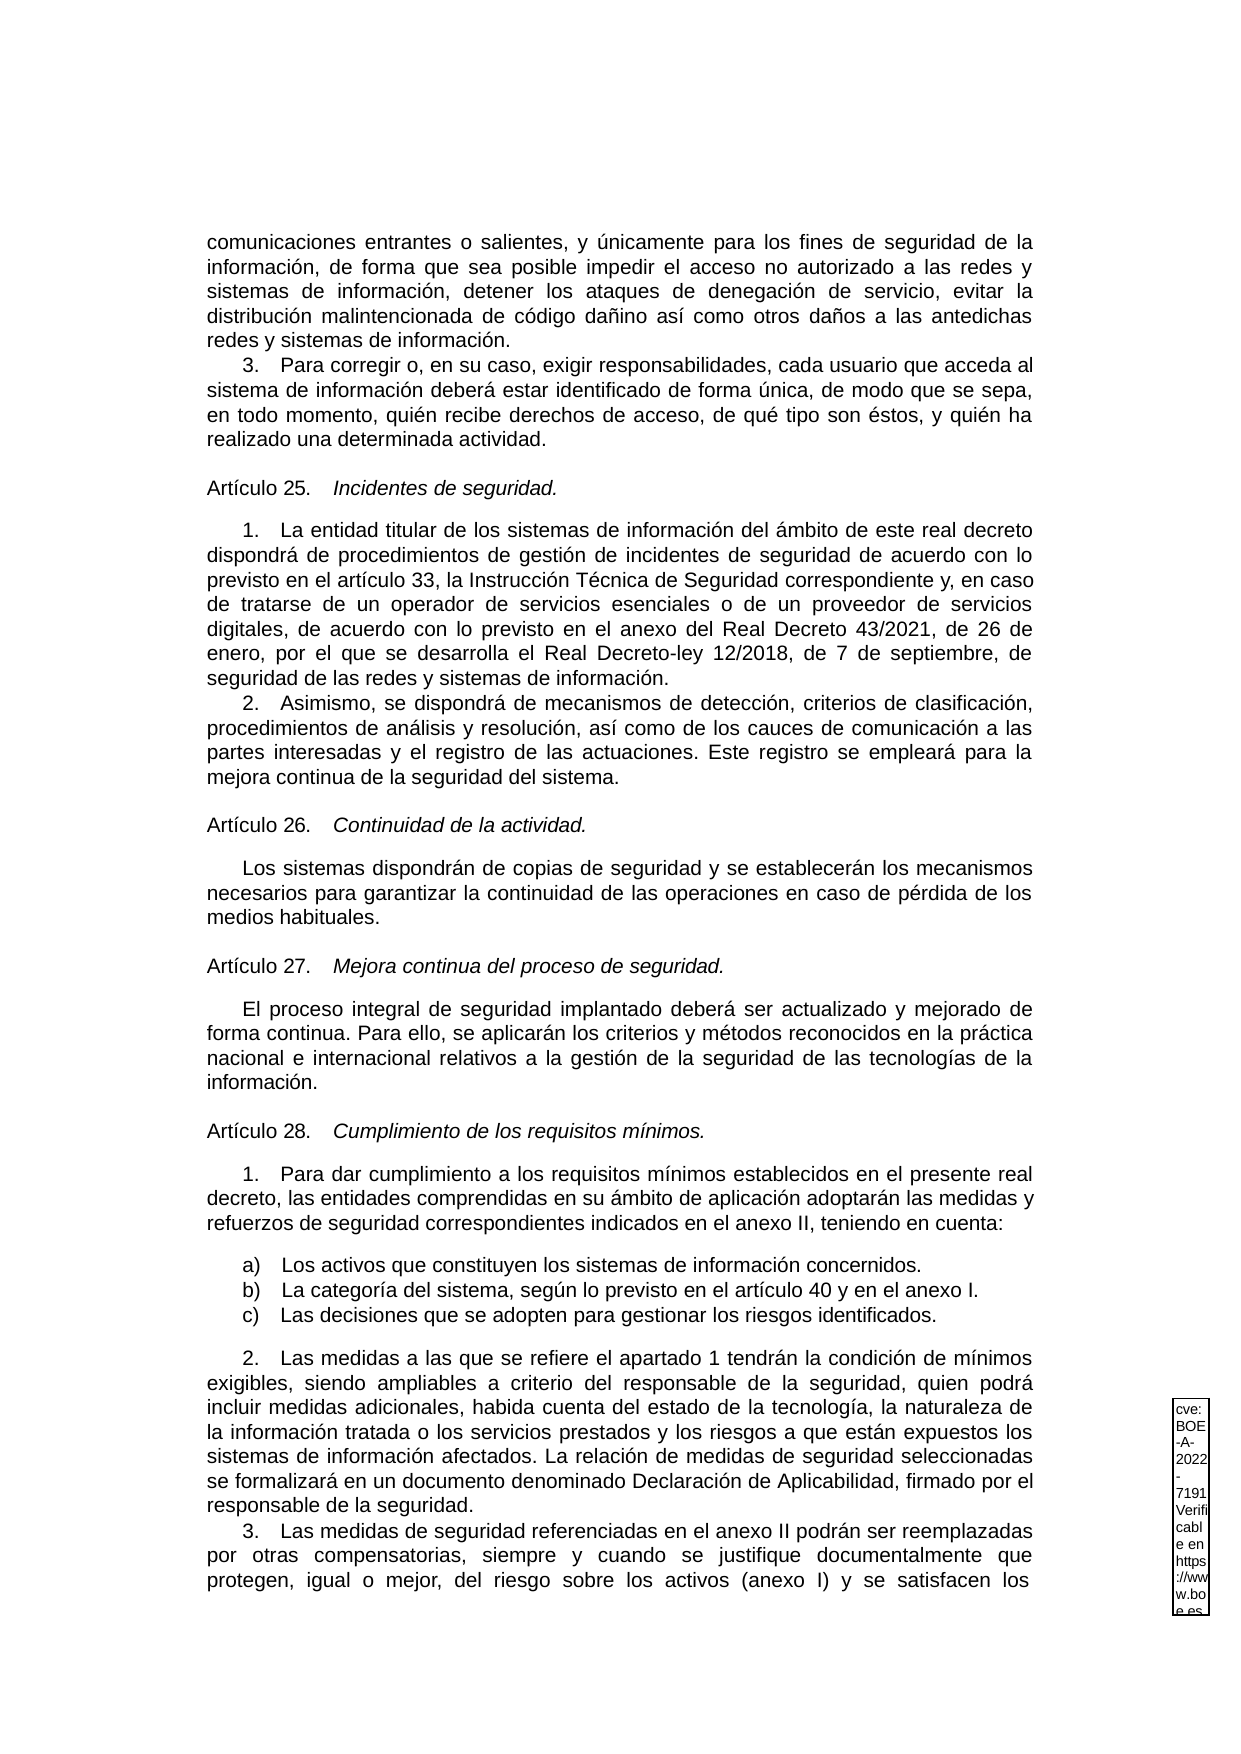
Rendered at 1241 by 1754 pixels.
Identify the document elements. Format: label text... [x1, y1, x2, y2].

text Artículo 28. Cumplimiento de los requisitos mínimos. [207, 1119, 1198, 1143]
list Para corregir o, en su caso, exigir responsabilidades, cada usuario que acceda al sistema de información deberá estar identificado de forma única, de modo que se sepa, en todo momento, quién recibe derechos de acceso, de qué tipo son éstos, y quién ha realizado una determinada actividad. [207, 353, 1034, 451]
list La categoría del sistema, según lo previsto en el artículo 40 y en el anexo I. [242, 1278, 1198, 1302]
text comunicaciones entrantes o salientes, y únicamente para los fines de seguridad de la información, de forma que sea posible impedir el acceso no autorizado a las redes y sistemas de información, detener los ataques de denegación de servicio, evitar la distribución malintencionada de código dañino así como otros daños a las antedichas redes y sistemas de información. [207, 230, 1034, 352]
text Los sistemas dispondrán de copias de seguridad y se establecerán los mecanismos necesarios para garantizar la continuidad de las operaciones en caso de pérdida de los medios habituales. [207, 856, 1034, 929]
list Las decisiones que se adopten para gestionar los riesgos identificados. [242, 1303, 1198, 1327]
list Para dar cumplimiento a los requisitos mínimos establecidos en el presente real decreto, las entidades comprendidas en su ámbito de aplicación adoptarán las medidas y refuerzos de seguridad correspondientes indicados en el anexo II, teniendo en cuenta: [207, 1161, 1034, 1234]
text El proceso integral de seguridad implantado deberá ser actualizado y mejorado de forma continua. Para ello, se aplicarán los criterios y métodos reconocidos en la práctica nacional e internacional relativos a la gestión de la seguridad de las tecnologías de la información. [207, 996, 1034, 1094]
list Las medidas de seguridad referenciadas en el anexo II podrán ser reemplazadas por otras compensatorias, siempre y cuando se justifique documentalmente que protegen, igual o mejor, del riesgo sobre los activos (anexo I) y se satisfacen los [207, 1518, 1034, 1592]
list Las medidas a las que se refiere el apartado 1 tendrán la condición de mínimos exigibles, siendo ampliables a criterio del responsable de la seguridad, quien podrá incluir medidas adicionales, habida cuenta del estado de la tecnología, la naturaleza de la información tratada o los servicios prestados y los riesgos a que están expuestos los sistemas de información afectados. La relación de medidas de seguridad seleccionadas se formalizará en un documento denominado Declaración de Aplicabilidad, firmado por el responsable de la seguridad. [207, 1346, 1034, 1517]
list La entidad titular de los sistemas de información del ámbito de este real decreto dispondrá de procedimientos de gestión de incidentes de seguridad de acuerdo con lo previsto en el artículo 33, la Instrucción Técnica de Seguridad correspondiente y, en caso de tratarse de un operador de servicios esenciales o de un proveedor de servicios digitales, de acuerdo con lo previsto en el anexo del Real Decreto 43/2021, de 26 de enero, por el que se desarrolla el Real Decreto-ley 12/2018, de 7 de septiembre, de seguridad de las redes y sistemas de información. [207, 518, 1034, 690]
list Asimismo, se dispondrá de mecanismos de detección, criterios de clasificación, procedimientos de análisis y resolución, así como de los cauces de comunicación a las partes interesadas y el registro de las actuaciones. Este registro se empleará para la mejora continua de la seguridad del sistema. [207, 691, 1034, 789]
list Los activos que constituyen los sistemas de información concernidos. [242, 1253, 1198, 1277]
text Artículo 27. Mejora continua del proceso de seguridad. [207, 954, 1198, 978]
text Artículo 25. Incidentes de seguridad. [207, 476, 1198, 499]
text Artículo 26. Continuidad de la actividad. [207, 813, 1198, 837]
list cve: BOE-A-2022-7191 [1176, 1401, 1208, 1501]
list Verificable en https://www.boe.es [1176, 1502, 1208, 1614]
